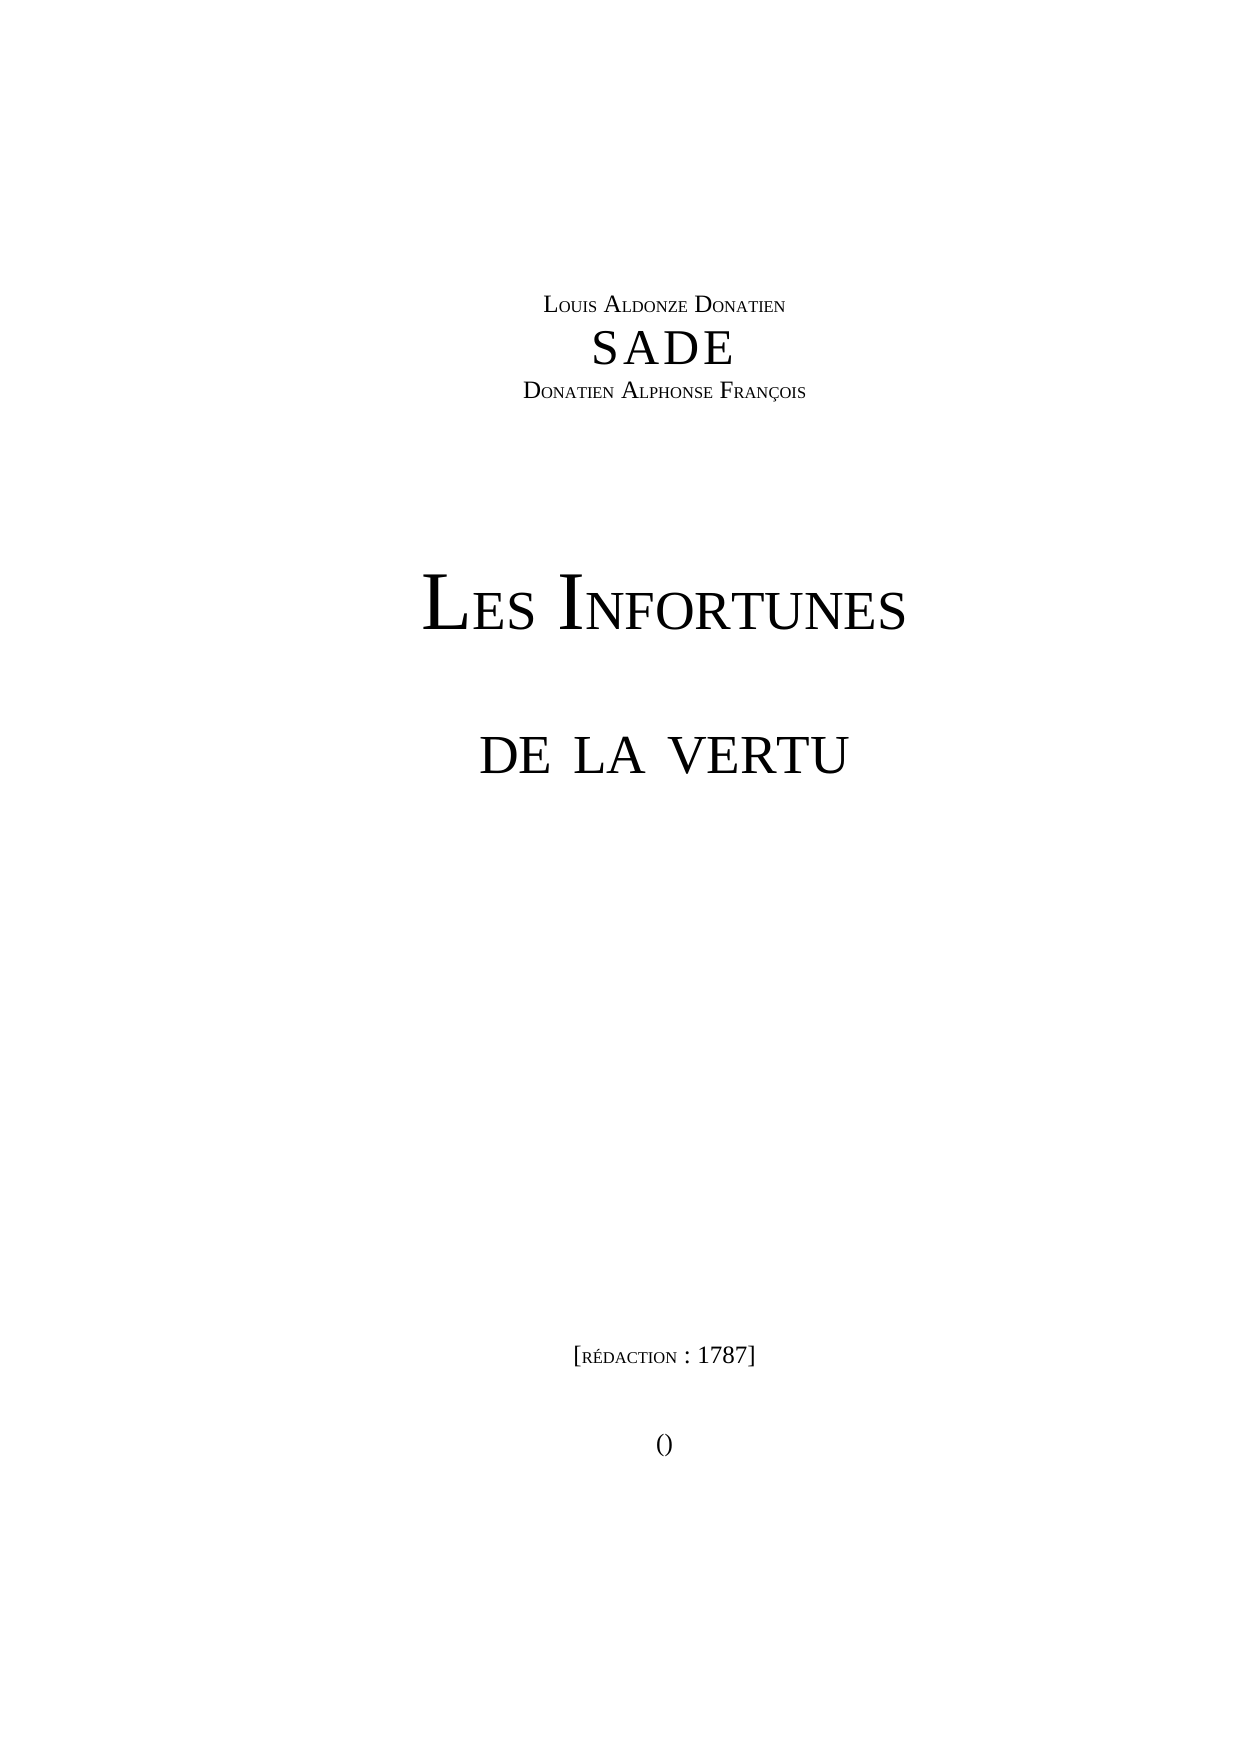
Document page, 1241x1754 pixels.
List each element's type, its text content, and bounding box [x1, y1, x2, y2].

text () [366, 1428, 962, 1457]
text Louis Aldonze Donatien SADE Donatien Alphonse François [366, 289, 962, 404]
text [rédaction : 1787] [366, 1339, 962, 1368]
text Les Infortunes de la vertu [366, 552, 962, 792]
